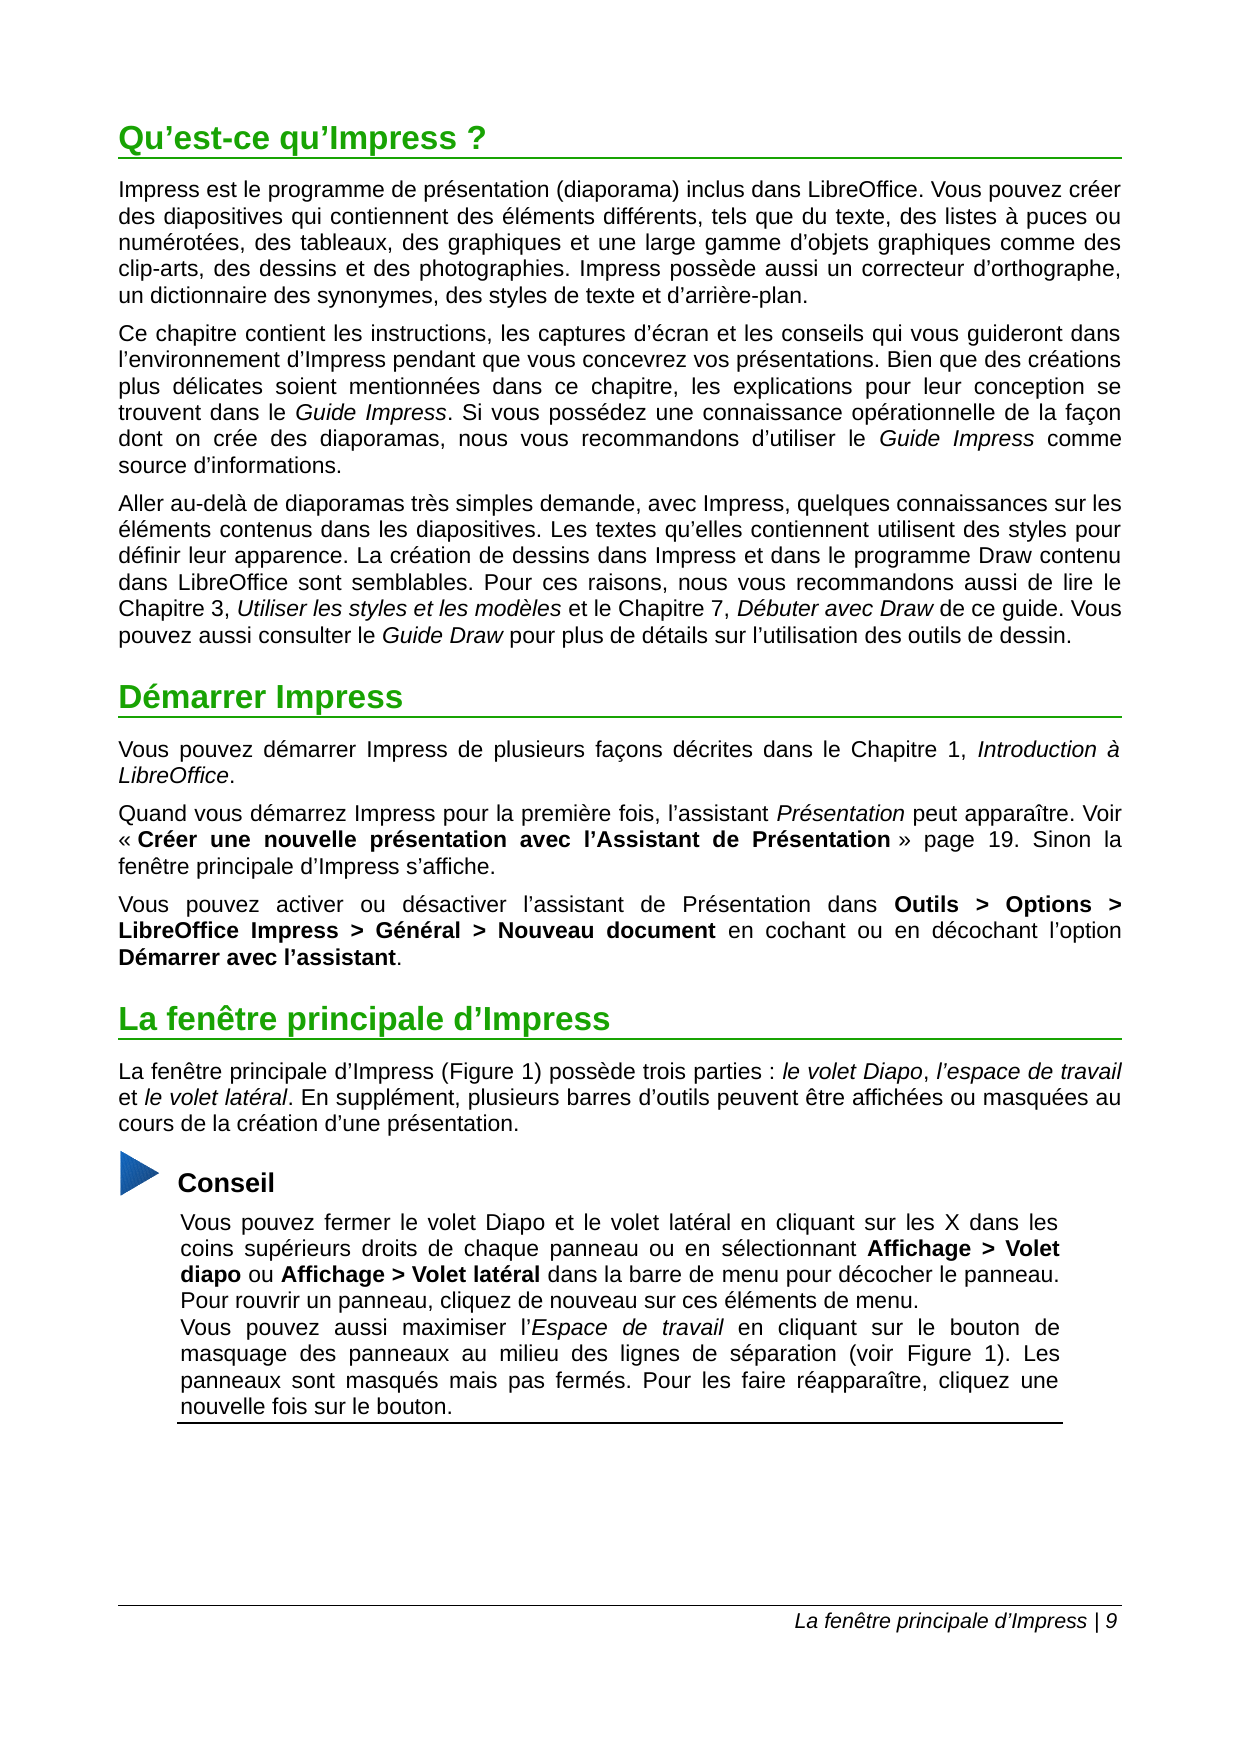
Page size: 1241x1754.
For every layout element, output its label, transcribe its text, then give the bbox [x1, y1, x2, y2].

subtitle Démarrer Impress [118, 677, 1122, 716]
text Vous pouvez fermer le volet Diapo et le volet latéral en cliquant sur les X dans les coins supérieurs droits de chaque panneau ou en sélectionnant Affichage > Volet diapo ou Affichage > Volet latéral dans la barre de menu pour décocher le panneau. Pour rouvrir un panneau, cliquez de nouveau sur ces éléments de menu. [177, 1205, 1063, 1314]
text Quand vous démarrez Impress pour la première fois, l’assistant Présentation peut apparaître. Voir « Créer une nouvelle présentation avec l’Assistant de Présentation » page 19. Sinon la fenêtre principale d’Impress s’affiche. [118, 800, 1122, 879]
text Vous pouvez activer ou désactiver l’assistant de Présentation dans Outils > Options > LibreOffice Impress > Général > Nouveau document en cochant ou en décochant l’option Démarrer avec l’assistant. [118, 891, 1122, 970]
subtitle La fenêtre principale d’Impress [118, 999, 1122, 1038]
subtitle Qu’est-ce qu’Impress ? [118, 118, 1122, 157]
text Aller au-delà de diaporamas très simples demande, avec Impress, quelques connaissances sur les éléments contenus dans les diapositives. Les textes qu’elles contiennent utilisent des styles pour définir leur apparence. La création de dessins dans Impress et dans le programme Draw contenu dans LibreOffice sont semblables. Pour ces raisons, nous vous recommandons aussi de lire le Chapitre 3, Utiliser les styles et les modèles et le Chapitre 7, Débuter avec Draw de ce guide. Vous pouvez aussi consulter le Guide Draw pour plus de détails sur l’utilisation des outils de dessin. [118, 490, 1122, 648]
subtitle Conseil [118, 1148, 1122, 1198]
text La fenêtre principale d’Impress (Figure 1) possède trois parties : le volet Diapo, l’espace de travail et le volet latéral. En supplément, plusieurs barres d’outils peuvent être affichées ou masquées au cours de la création d’une présentation. [118, 1058, 1122, 1137]
text Impress est le programme de présentation (diaporama) inclus dans LibreOffice. Vous pouvez créer des diapositives qui contiennent des éléments différents, tels que du texte, des listes à puces ou numérotées, des tableaux, des graphiques et une large gamme d’objets graphiques comme des clip-arts, des dessins et des photographies. Impress possède aussi un correcteur d’orthographe, un dictionnaire des synonymes, des styles de texte et d’arrière-plan. [118, 176, 1122, 308]
text Vous pouvez démarrer Impress de plusieurs façons décrites dans le Chapitre 1, Introduction à LibreOffice. [118, 736, 1122, 788]
text Ce chapitre contient les instructions, les captures d’écran et les conseils qui vous guideront dans l’environnement d’Impress pendant que vous concevrez vos présentations. Bien que des créations plus délicates soient mentionnées dans ce chapitre, les explications pour leur conception se trouvent dans le Guide Impress. Si vous possédez une connaissance opérationnelle de la façon dont on crée des diaporamas, nous vous recommandons d’utiliser le Guide Impress comme source d’informations. [118, 320, 1122, 478]
text Vous pouvez aussi maximiser l’Espace de travail en cliquant sur le bouton de masquage des panneaux au milieu des lignes de séparation (voir Figure 1). Les panneaux sont masqués mais pas fermés. Pour les faire réapparaître, cliquez une nouvelle fois sur le bouton. [177, 1314, 1063, 1422]
